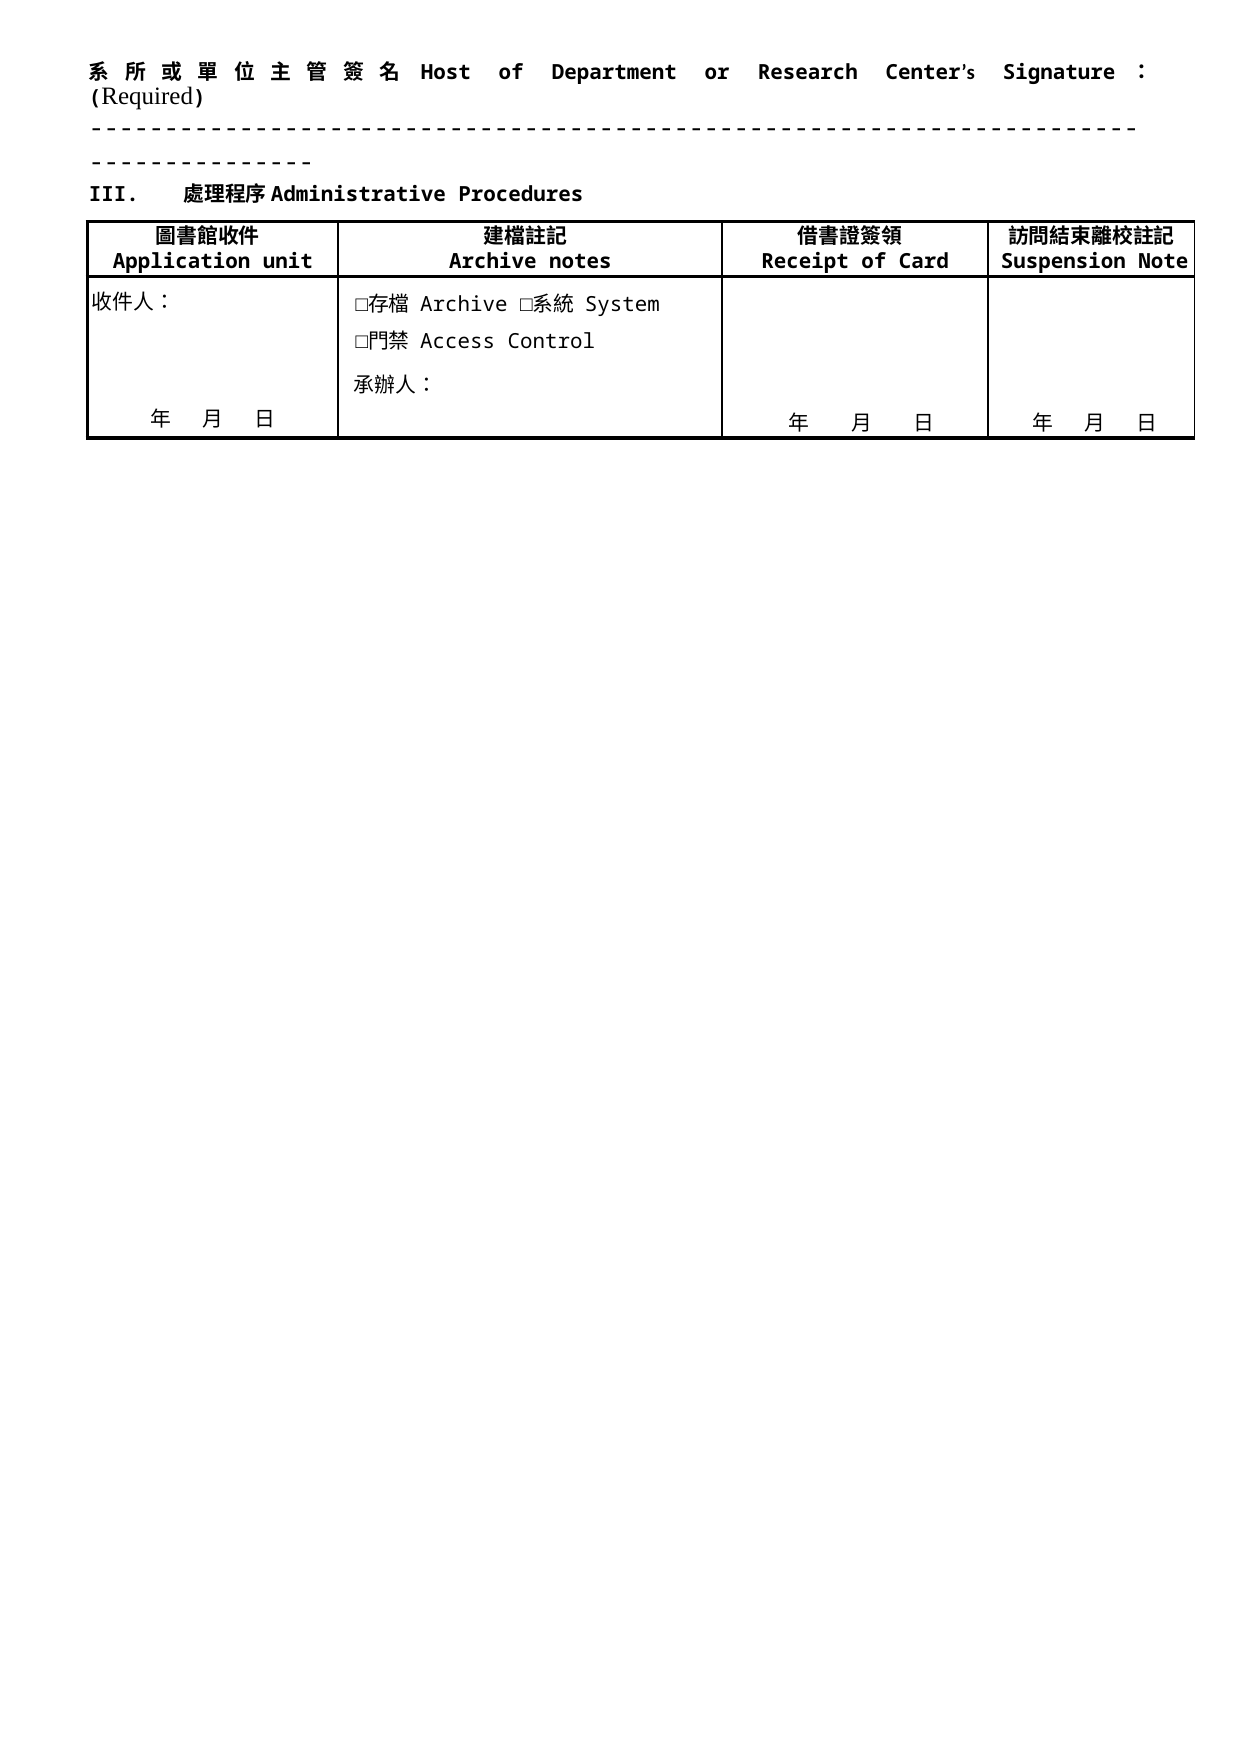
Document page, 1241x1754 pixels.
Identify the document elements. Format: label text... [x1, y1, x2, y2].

table_cell [997, 440, 1193, 621]
table_cell [114, 440, 311, 618]
table_header 建檔註記 Archive notes [339, 223, 721, 275]
table_cell 承辦人： [433, 503, 630, 635]
table_cell 收件人： [89, 278, 337, 436]
text ------------------------------------------------------------------------------------- [89, 109, 1152, 177]
table_header 建檔註記 Archive notes [340, 440, 895, 503]
text 系所或單位主管簽名Host of Department or Research Center’s Signature： (Required) [89, 59, 1152, 109]
table_cell [989, 278, 1194, 436]
table_header 訪問結束離校註記 Suspension Note [989, 223, 1194, 275]
table_header 建檔註記 Archive notes [340, 278, 721, 436]
list 處理程序Administrative Procedures [89, 177, 1152, 208]
table_header 借書證簽領 Receipt of Card [723, 223, 987, 275]
table_header 建檔註記 Archive notes [723, 278, 895, 436]
table_cell 年 月 日 [895, 278, 987, 436]
table_header 圖書館收件 Application unit [89, 223, 337, 275]
